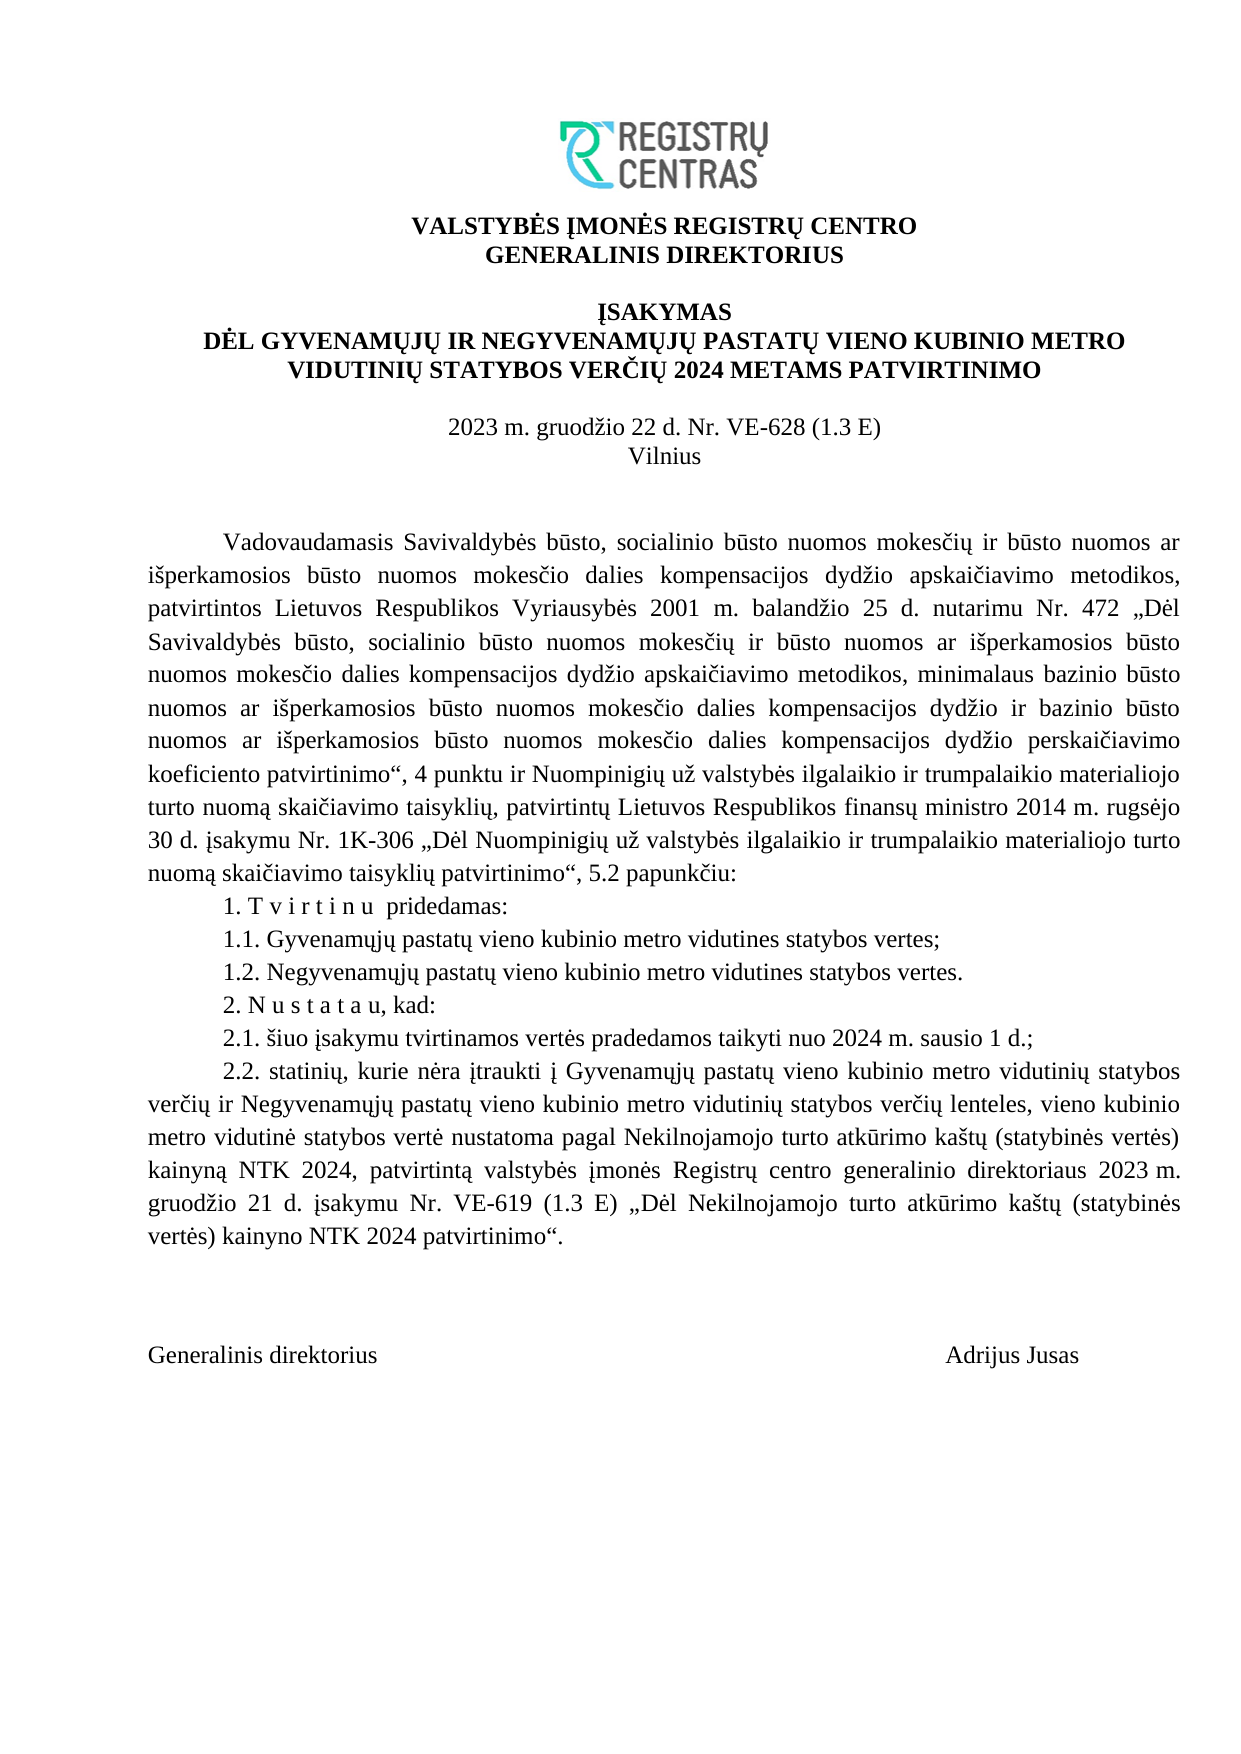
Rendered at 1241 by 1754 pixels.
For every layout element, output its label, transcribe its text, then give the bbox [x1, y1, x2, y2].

text Vilnius [148, 441, 1181, 470]
text DĖL GYVENAMŲJŲ IR NEGYVENAMŲJŲ PASTATŲ VIENO KUBINIO METRO VIDUTINIŲ STATYBOS VERČIŲ 2024 METAMS PATVIRTINIMO [148, 326, 1181, 384]
text 1.2. Negyvenamųjų pastatų vieno kubinio metro vidutines statybos vertes. [148, 957, 1181, 986]
text 2. Nustatau, kad: [148, 990, 1181, 1018]
text ĮSAKYMAS [148, 297, 1181, 326]
text 2.1. šiuo įsakymu tvirtinamos vertės pradedamos taikyti nuo 2024 m. sausio 1 d.; [148, 1023, 1181, 1052]
text 2.2. statinių, kurie nėra įtraukti į Gyvenamųjų pastatų vieno kubinio metro vidutinių statybos verčių ir Negyvenamųjų pastatų vieno kubinio metro vidutinių statybos verčių lenteles, vieno kubinio metro vidutinė statybos vertė nustatoma pagal Nekilnojamojo turto atkūrimo kaštų (statybinės vertės) kainyną NTK 2024, patvirtintą valstybės įmonės Registrų centro generalinio direktoriaus 2023 m. gruodžio 21 d. įsakymu Nr. VE-619 (1.3 E) „Dėl Nekilnojamojo turto atkūrimo kaštų (statybinės vertės) kainyno NTK 2024 patvirtinimo“. [148, 1056, 1181, 1250]
text 1. Tvirtinu pridedamas: [148, 891, 1181, 919]
text Vadovaudamasis Savivaldybės būsto, socialinio būsto nuomos mokesčių ir būsto nuomos ar išperkamosios būsto nuomos mokesčio dalies kompensacijos dydžio apskaičiavimo metodikos, patvirtintos Lietuvos Respublikos Vyriausybės 2001 m. balandžio 25 d. nutarimu Nr. 472 „Dėl Savivaldybės būsto, socialinio būsto nuomos mokesčių ir būsto nuomos ar išperkamosios būsto nuomos mokesčio dalies kompensacijos dydžio apskaičiavimo metodikos, minimalaus bazinio būsto nuomos ar išperkamosios būsto nuomos mokesčio dalies kompensacijos dydžio ir bazinio būsto nuomos ar išperkamosios būsto nuomos mokesčio dalies kompensacijos dydžio perskaičiavimo koeficiento patvirtinimo“, 4 punktu ir Nuompinigių už valstybės ilgalaikio ir trumpalaikio materialiojo turto nuomą skaičiavimo taisyklių, patvirtintų Lietuvos Respublikos finansų ministro 2014 m. rugsėjo 30 d. įsakymu Nr. 1K-306 „Dėl Nuompinigių už valstybės ilgalaikio ir trumpalaikio materialiojo turto nuomą skaičiavimo taisyklių patvirtinimo“, 5.2 papunkčiu: [148, 527, 1181, 886]
text GENERALINIS DIREKTORIUS [148, 240, 1181, 269]
text Generalinis direktorius Adrijus Jusas [148, 1340, 1181, 1369]
text VALSTYBĖS ĮMONĖS REGISTRŲ CENTRO [148, 211, 1181, 240]
text 2023 m. gruodžio 22 d. Nr. VE-628 (1.3 E) [148, 412, 1181, 441]
text 1.1. Gyvenamųjų pastatų vieno kubinio metro vidutines statybos vertes; [148, 924, 1181, 952]
